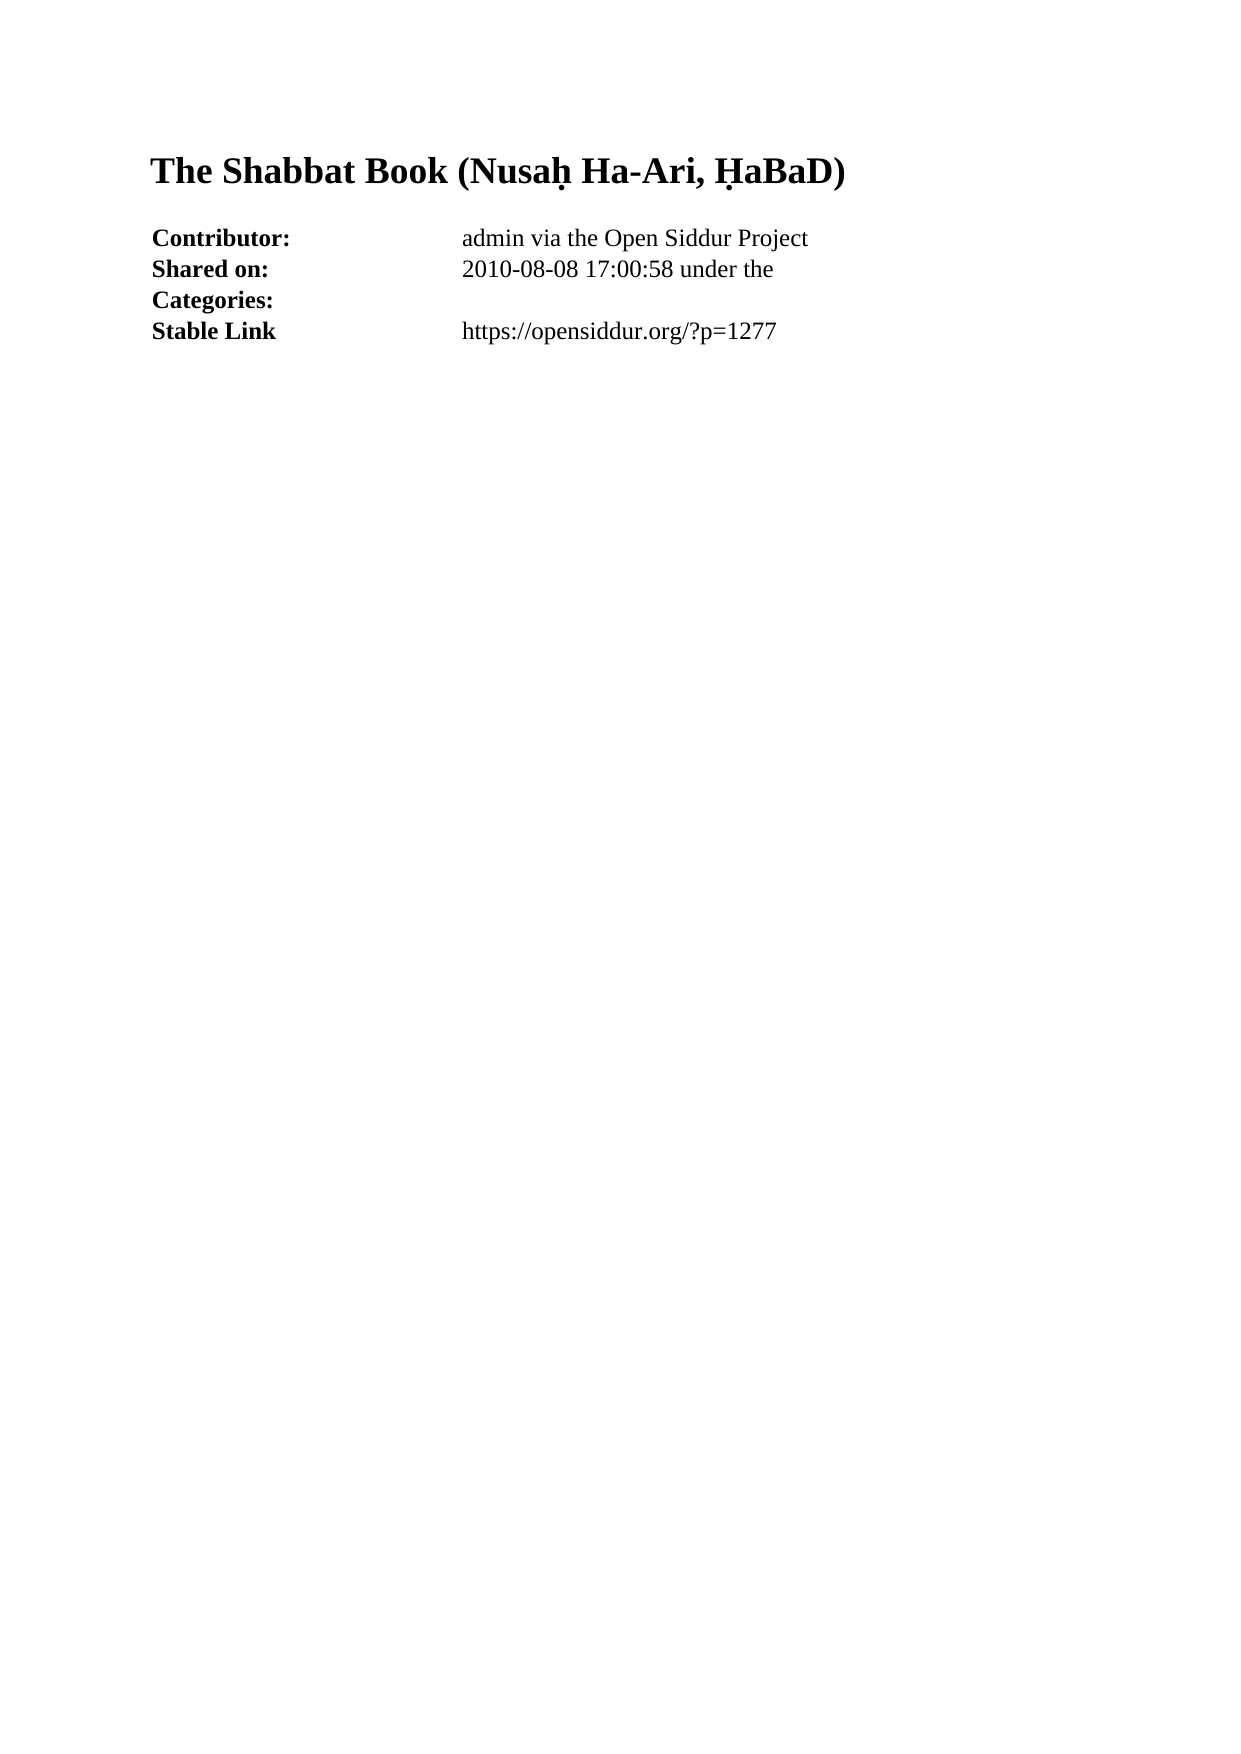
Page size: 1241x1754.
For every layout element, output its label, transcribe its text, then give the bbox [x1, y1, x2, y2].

subtitle The Shabbat Book (Nusaḥ Ha-Ari, ḤaBaD) [150, 150, 1090, 192]
table_header Contributor: [150, 223, 460, 253]
table_header admin via the Open Siddur Project [460, 223, 1090, 253]
table_cell Stable Link [150, 315, 460, 346]
table_cell Shared on: [150, 254, 460, 284]
table_cell [460, 284, 1090, 315]
table_cell https://opensiddur.org/?p=1277 [460, 315, 1090, 346]
table_cell 2010-08-08 17:00:58 under the [460, 254, 1090, 284]
table_cell Categories: [150, 284, 460, 315]
